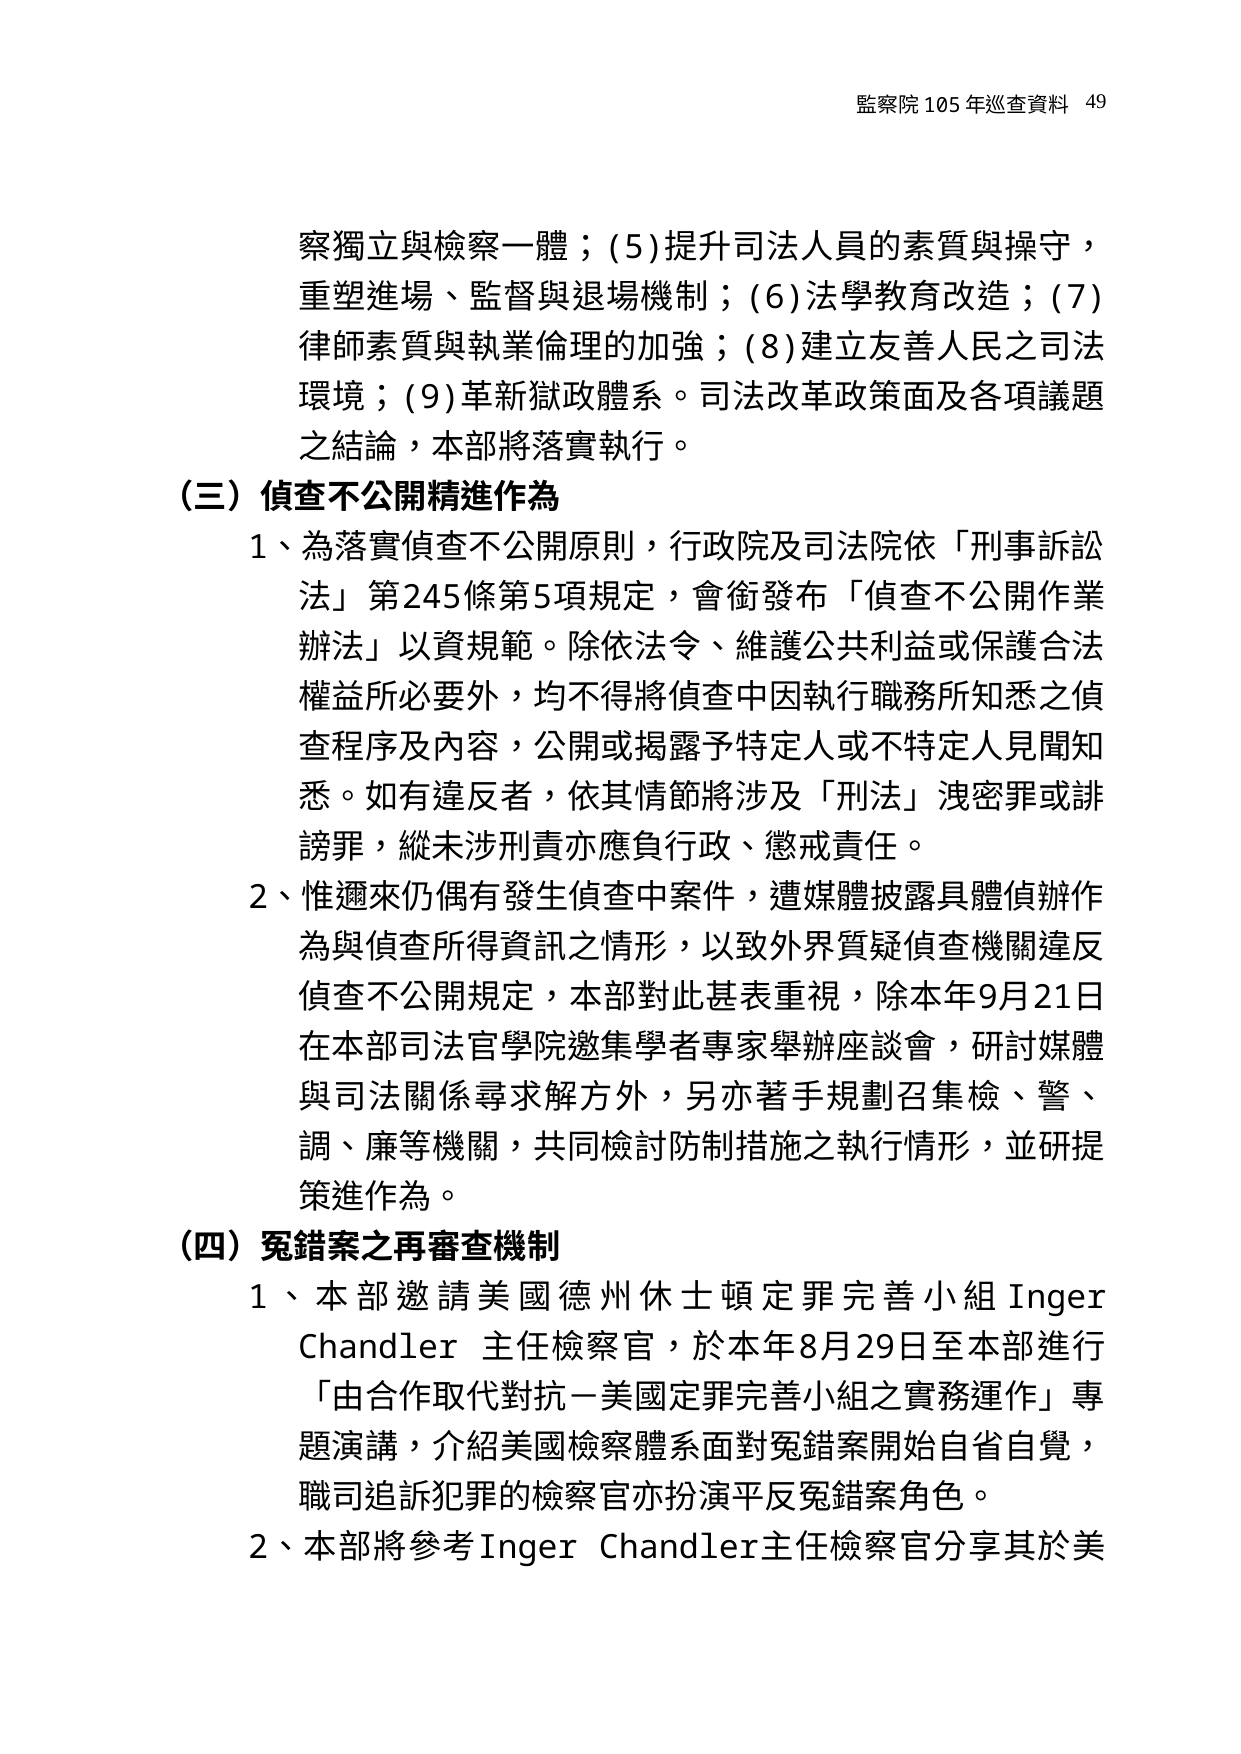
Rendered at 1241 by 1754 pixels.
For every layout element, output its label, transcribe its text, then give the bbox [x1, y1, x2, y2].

text 察獨立與檢察一體；(5)提升司法人員的素質與操守，重塑進場、監督與退場機制；(6)法學教育改造；(7)律師素質與執業倫理的加強；(8)建立友善人民之司法環境；(9)革新獄政體系。司法改革政策面及各項議題之結論，本部將落實執行。 [248, 219, 1106, 469]
text 2、惟邇來仍偶有發生偵查中案件，遭媒體披露具體偵辦作為與偵查所得資訊之情形，以致外界質疑偵查機關違反偵查不公開規定，本部對此甚表重視，除本年9月21日在本部司法官學院邀集學者專家舉辦座談會，研討媒體與司法關係尋求解方外，另亦著手規劃召集檢、警、調、廉等機關，共同檢討防制措施之執行情形，並研提策進作為。 [248, 869, 1106, 1219]
text （四）冤錯案之再審查機制 [160, 1219, 1106, 1269]
text 1、本部邀請美國德州休士頓定罪完善小組Inger Chandler 主任檢察官，於本年8月29日至本部進行「由合作取代對抗－美國定罪完善小組之實務運作」專題演講，介紹美國檢察體系面對冤錯案開始自省自覺，職司追訴犯罪的檢察官亦扮演平反冤錯案角色。 [248, 1269, 1106, 1519]
text 1、為落實偵查不公開原則，行政院及司法院依「刑事訴訟法」第245條第5項規定，會銜發布「偵查不公開作業辦法」以資規範。除依法令、維護公共利益或保護合法權益所必要外，均不得將偵查中因執行職務所知悉之偵查程序及內容，公開或揭露予特定人或不特定人見聞知悉。如有違反者，依其情節將涉及「刑法」洩密罪或誹謗罪，縱未涉刑責亦應負行政、懲戒責任。 [248, 519, 1106, 869]
text 2、本部將參考Inger Chandler主任檢察官分享其於美 [248, 1519, 1106, 1569]
text （三）偵查不公開精進作為 [160, 469, 1106, 519]
